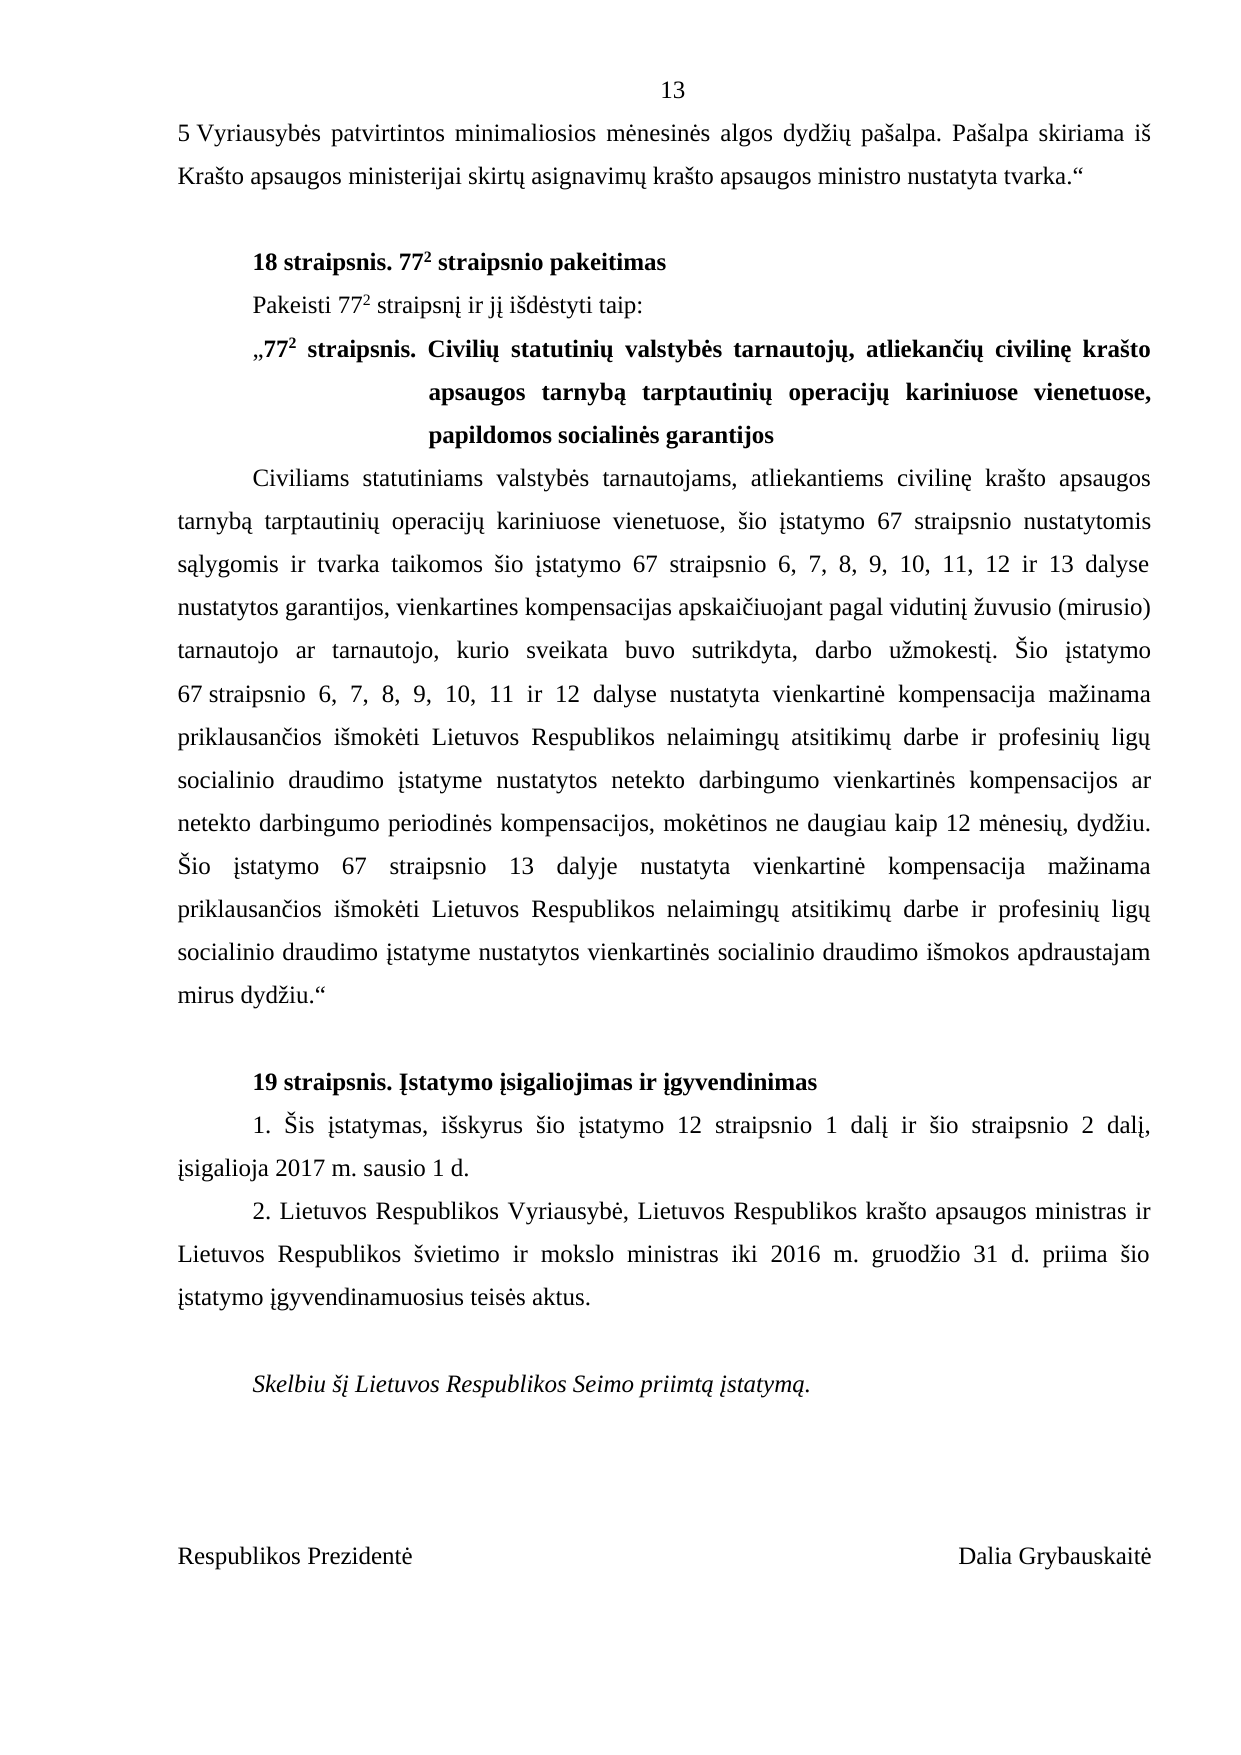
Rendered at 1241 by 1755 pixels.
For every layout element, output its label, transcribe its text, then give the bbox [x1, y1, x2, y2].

text 18 straipsnis. 772 straipsnio pakeitimas [177, 247, 1152, 276]
text Respublikos Prezidentė Dalia Grybauskaitė [177, 1541, 1152, 1570]
text 19 straipsnis. Įstatymo įsigaliojimas ir įgyvendinimas [177, 1067, 1152, 1096]
text 1. Šis įstatymas, išskyrus šio įstatymo 12 straipsnio 1 dalį ir šio straipsnio 2 dalį, įsigalioja 2017 m. sausio 1 d. [177, 1110, 1152, 1182]
text Pakeisti 772 straipsnį ir jį išdėstyti taip: [177, 291, 1152, 319]
text Skelbiu šį Lietuvos Respublikos Seimo priimtą įstatymą. [177, 1369, 1152, 1397]
text „772 straipsnis. Civilių statutinių valstybės tarnautojų, atliekančių civilinę krašto apsaugos tarnybą tarptautinių operacijų kariniuose vienetuose, papildomos socialinės garantijos [252, 334, 1152, 449]
text 2. Lietuvos Respublikos Vyriausybė, Lietuvos Respublikos krašto apsaugos ministras ir Lietuvos Respublikos švietimo ir mokslo ministras iki 2016 m. gruodžio 31 d. priima šio įstatymo įgyvendinamuosius teisės aktus. [177, 1196, 1152, 1311]
text 5 Vyriausybės patvirtintos minimaliosios mėnesinės algos dydžių pašalpa. Pašalpa skiriama iš Krašto apsaugos ministerijai skirtų asignavimų krašto apsaugos ministro nustatyta tvarka.“ [177, 118, 1152, 190]
text Civiliams statutiniams valstybės tarnautojams, atliekantiems civilinę krašto apsaugos tarnybą tarptautinių operacijų kariniuose vienetuose, šio įstatymo 67 straipsnio nustatytomis sąlygomis ir tvarka taikomos šio įstatymo 67 straipsnio 6, 7, 8, 9, 10, 11, 12 ir 13 dalyse nustatytos garantijos, vienkartines kompensacijas apskaičiuojant pagal vidutinį žuvusio (mirusio) tarnautojo ar tarnautojo, kurio sveikata buvo sutrikdyta, darbo užmokestį. Šio įstatymo 67 straipsnio 6, 7, 8, 9, 10, 11 ir 12 dalyse nustatyta vienkartinė kompensacija mažinama priklausančios išmokėti Lietuvos Respublikos nelaimingų atsitikimų darbe ir profesinių ligų socialinio draudimo įstatyme nustatytos netekto darbingumo vienkartinės kompensacijos ar netekto darbingumo periodinės kompensacijos, mokėtinos ne daugiau kaip 12 mėnesių, dydžiu. Šio įstatymo 67 straipsnio 13 dalyje nustatyta vienkartinė kompensacija mažinama priklausančios išmokėti Lietuvos Respublikos nelaimingų atsitikimų darbe ir profesinių ligų socialinio draudimo įstatyme nustatytos vienkartinės socialinio draudimo išmokos apdraustajam mirus dydžiu.“ [177, 463, 1152, 1009]
